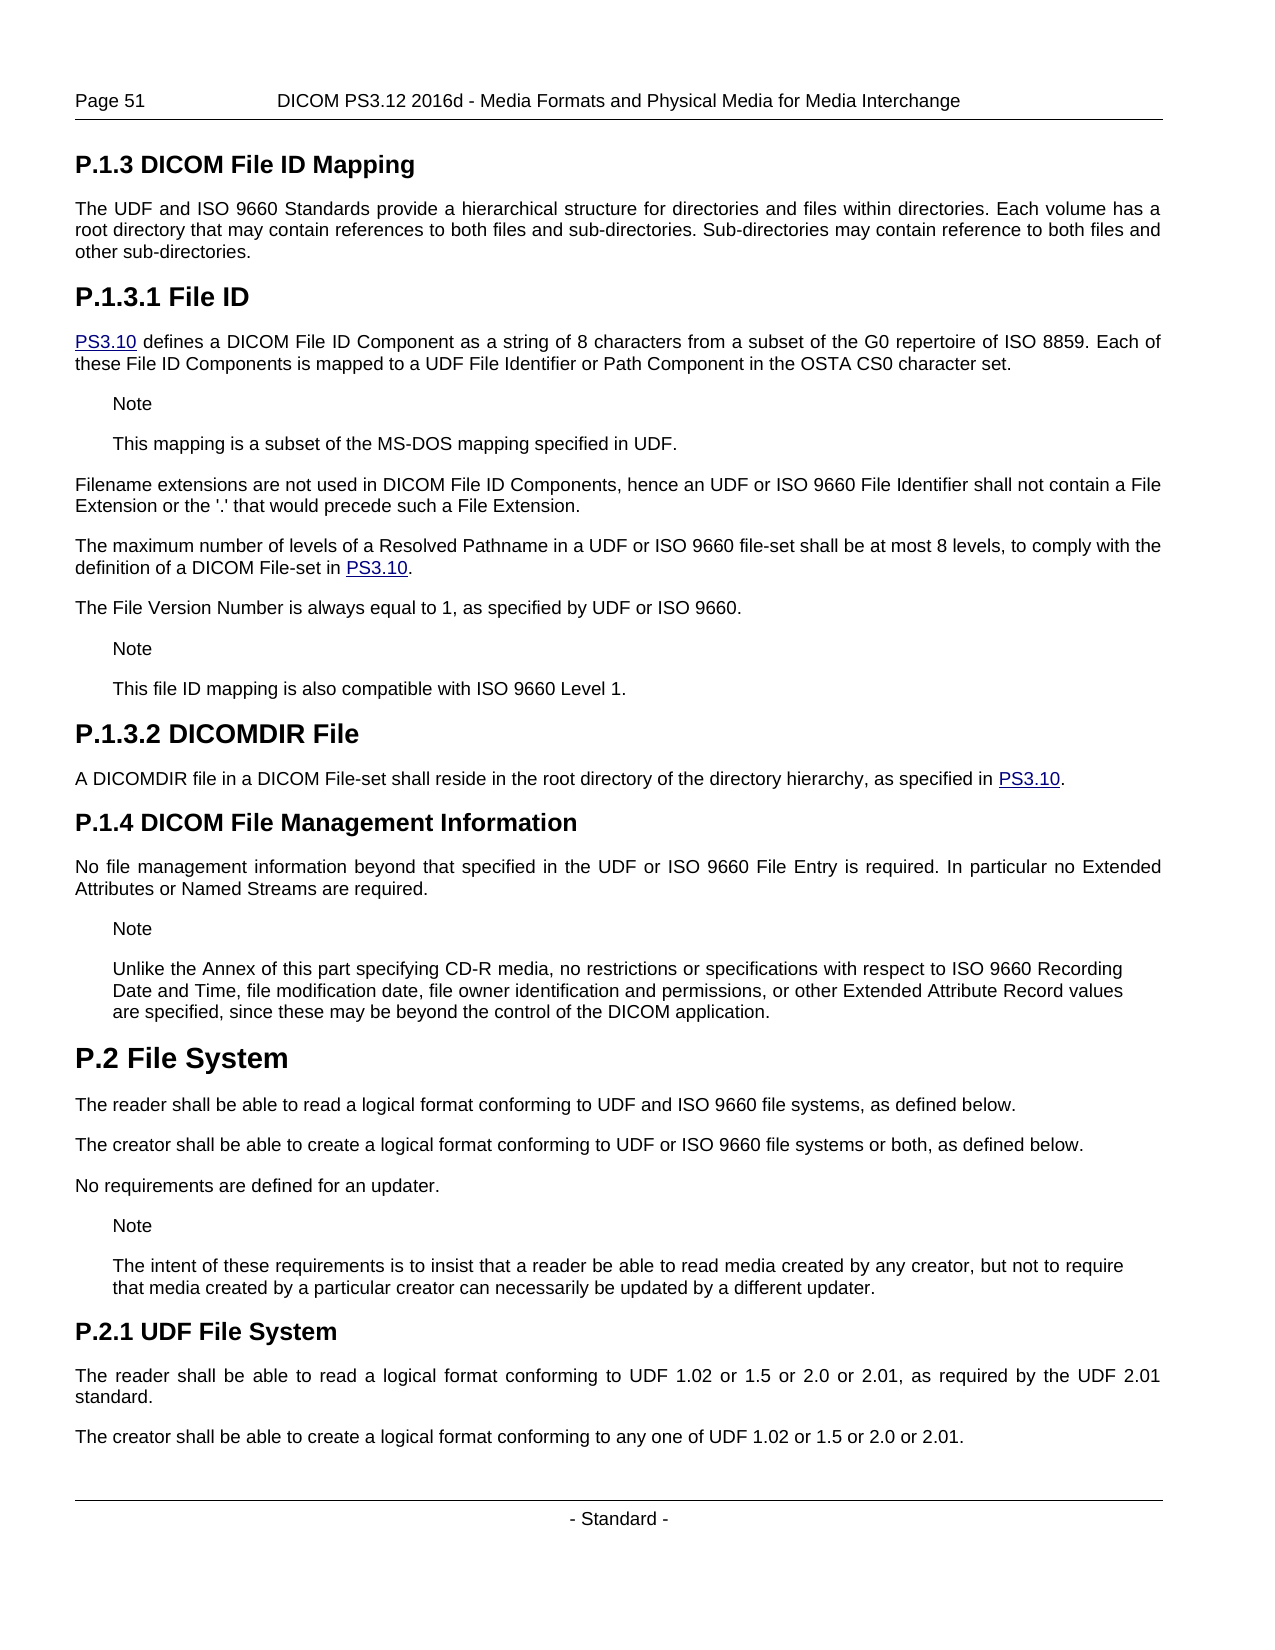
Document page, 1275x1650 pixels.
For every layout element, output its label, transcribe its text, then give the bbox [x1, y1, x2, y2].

text P.1.3.2 DICOMDIR File [75, 718, 1162, 749]
text A DICOMDIR file in a DICOM File-set shall reside in the root directory of the directory hierarchy, as specified in PS3.10. [75, 768, 1162, 790]
text Filename extensions are not used in DICOM File ID Components, hence an UDF or ISO 9660 File Identifier shall not contain a File Extension or the '.' that would precede such a File Extension. [75, 473, 1162, 517]
text The reader shall be able to read a logical format conforming to UDF and ISO 9660 file systems, as defined below. [75, 1094, 1162, 1115]
text The creator shall be able to create a logical format conforming to any one of UDF 1.02 or 1.5 or 2.0 or 2.01. [75, 1426, 1162, 1448]
text P.2.1 UDF File System [75, 1317, 1162, 1346]
text The intent of these requirements is to insist that a reader be able to read media created by any creator, but not to require that media created by a particular creator can necessarily be updated by a different updater. [112, 1255, 1125, 1298]
text No requirements are defined for an updater. [75, 1174, 1162, 1196]
text This file ID mapping is also compatible with ISO 9660 Level 1. [112, 678, 1125, 699]
text This mapping is a subset of the MS-DOS mapping specified in UDF. [112, 433, 1125, 455]
text Unlike the Annex of this part specifying CD-R media, no restrictions or specifications with respect to ISO 9660 Recording Date and Time, file modification date, file owner identification and permissions, or other Extended Attribute Record values are specified, since these may be beyond the control of the DICOM application. [112, 958, 1125, 1023]
text PS3.10 defines a DICOM File ID Component as a string of 8 characters from a subset of the G0 repertoire of ISO 8859. Each of these File ID Components is mapped to a UDF File Identifier or Path Component in the OSTA CS0 character set. [75, 331, 1162, 374]
text The maximum number of levels of a Resolved Pathname in a UDF or ISO 9660 file-set shall be at most 8 levels, to comply with the definition of a DICOM File-set in PS3.10. [75, 535, 1162, 578]
text Note [112, 393, 1125, 414]
text The File Version Number is always equal to 1, as specified by UDF or ISO 9660. [75, 597, 1162, 619]
text The reader shall be able to read a logical format conforming to UDF 1.02 or 1.5 or 2.0 or 2.01, as required by the UDF 2.01 standard. [75, 1364, 1162, 1408]
text Note [112, 1215, 1125, 1236]
text Note [112, 918, 1125, 939]
text The UDF and ISO 9660 Standards provide a hierarchical structure for directories and files within directories. Each volume has a root directory that may contain references to both files and sub-directories. Sub-directories may contain reference to both files and other sub-directories. [75, 197, 1162, 262]
text P.1.3 DICOM File ID Mapping [75, 150, 1162, 179]
text The creator shall be able to create a logical format conforming to UDF or ISO 9660 file systems or both, as defined below. [75, 1134, 1162, 1156]
text P.1.4 DICOM File Management Information [75, 808, 1162, 837]
text P.1.3.1 File ID [75, 281, 1162, 312]
text P.2 File System [75, 1042, 1162, 1075]
text No file management information beyond that specified in the UDF or ISO 9660 File Entry is required. In particular no Extended Attributes or Named Streams are required. [75, 856, 1162, 899]
text Note [112, 637, 1125, 659]
